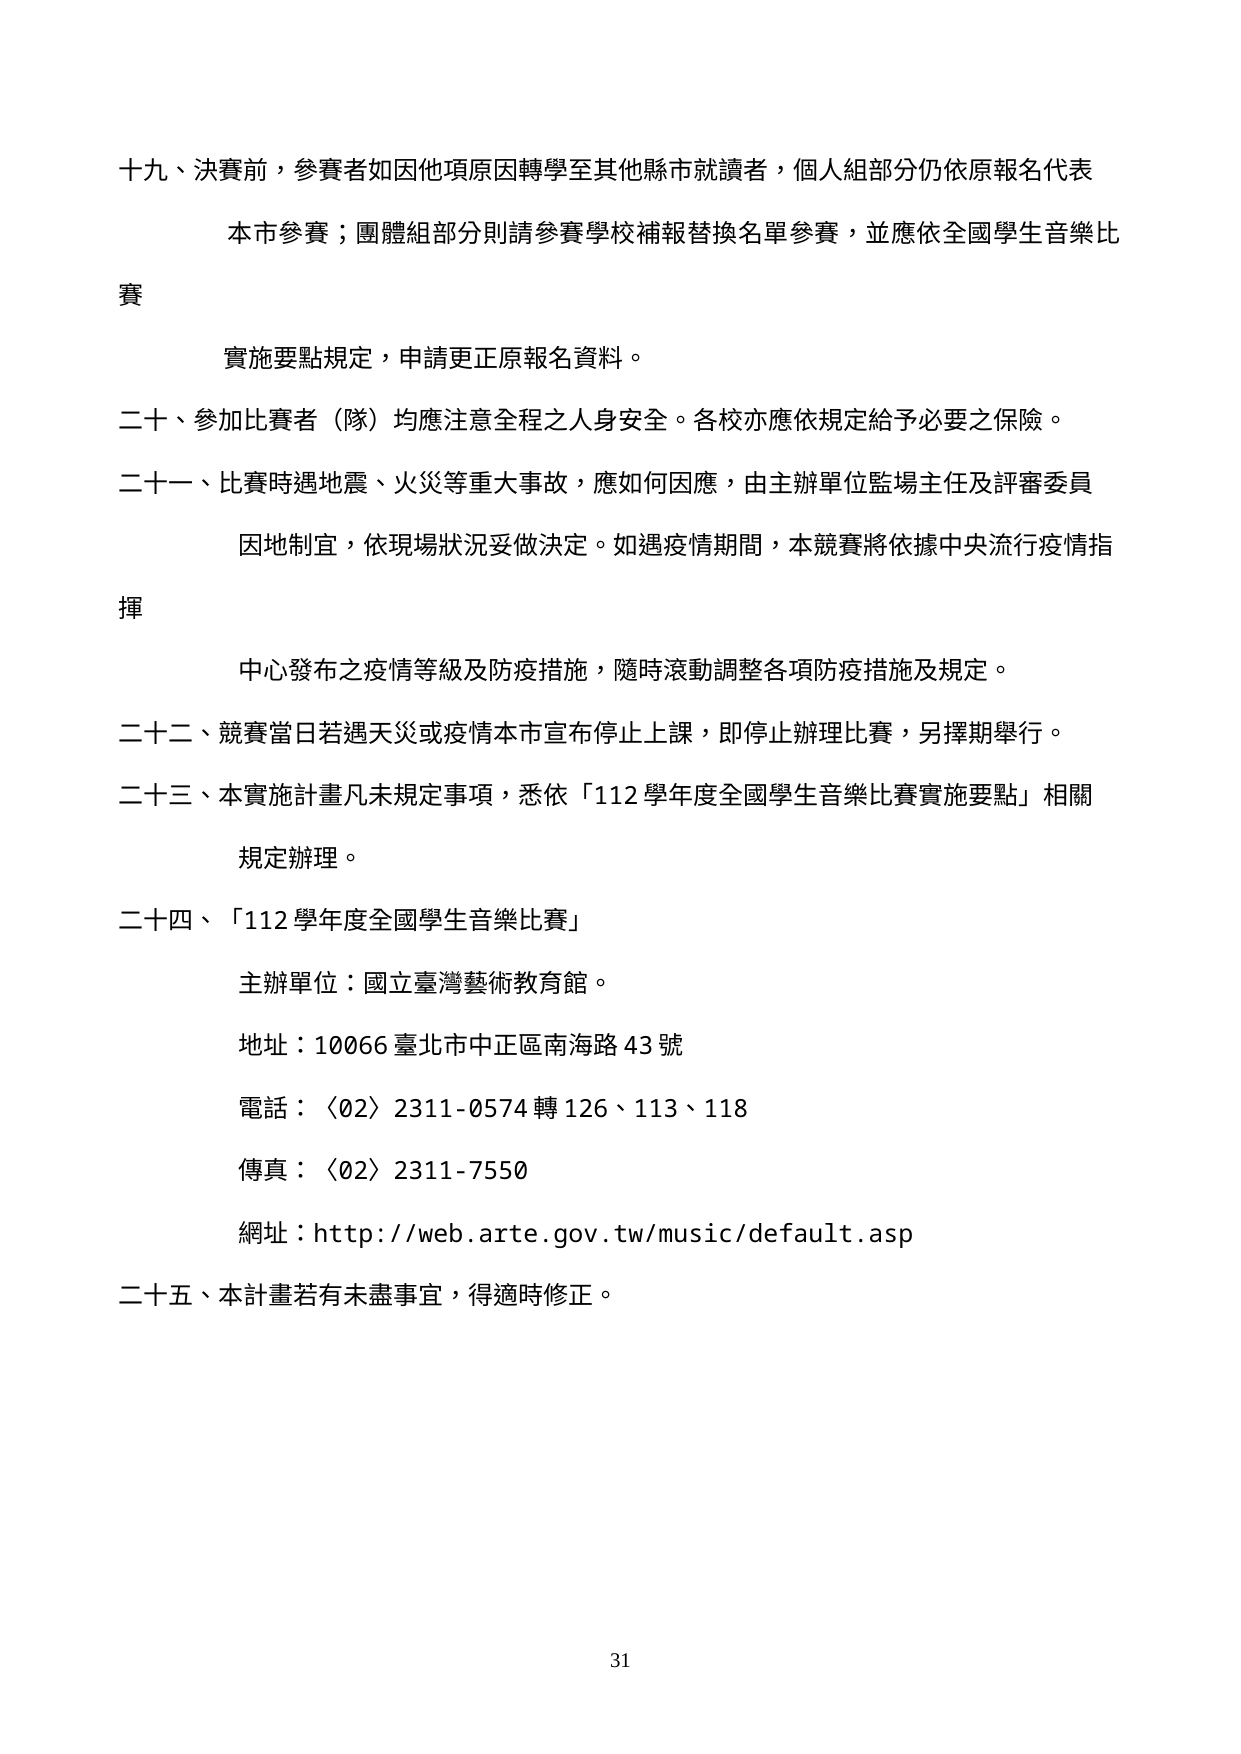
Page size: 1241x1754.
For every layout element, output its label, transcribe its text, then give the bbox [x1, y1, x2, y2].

text 十九、決賽前，參賽者如因他項原因轉學至其他縣市就讀者，個人組部分仍依原報名代表 [118, 127, 1122, 189]
text 傳真：〈02〉2311-7550 [118, 1127, 1122, 1189]
text 實施要點規定，申請更正原報名資料。 [118, 314, 1122, 377]
text 二十三、本實施計畫凡未規定事項，悉依「112學年度全國學生音樂比賽實施要點」相關 [118, 752, 1122, 814]
text 二十二、競賽當日若遇天災或疫情本市宣布停止上課，即停止辦理比賽，另擇期舉行。 [118, 689, 1122, 752]
text 主辦單位：國立臺灣藝術教育館。 [118, 939, 1122, 1002]
text 二十四、「112學年度全國學生音樂比賽」 [118, 877, 1122, 939]
text 二十、參加比賽者（隊）均應注意全程之人身安全。各校亦應依規定給予必要之保險。 [118, 377, 1122, 439]
text 二十五、本計畫若有未盡事宜，得適時修正。 [118, 1252, 1122, 1314]
text 網址：http://web.arte.gov.tw/music/default.asp [118, 1189, 1122, 1252]
text 二十一、比賽時遇地震、火災等重大事故，應如何因應，由主辦單位監場主任及評審委員 [118, 439, 1122, 502]
text 中心發布之疫情等級及防疫措施，隨時滾動調整各項防疫措施及規定。 [118, 627, 1122, 689]
text 因地制宜，依現場狀況妥做決定。如遇疫情期間，本競賽將依據中央流行疫情指揮 [118, 502, 1122, 627]
text 地址：10066臺北市中正區南海路43號 [118, 1002, 1122, 1064]
text 電話：〈02〉2311-0574轉126、113、118 [118, 1064, 1122, 1127]
text 規定辦理。 [118, 814, 1122, 877]
text 本市參賽；團體組部分則請參賽學校補報替換名單參賽，並應依全國學生音樂比賽 [118, 189, 1122, 314]
